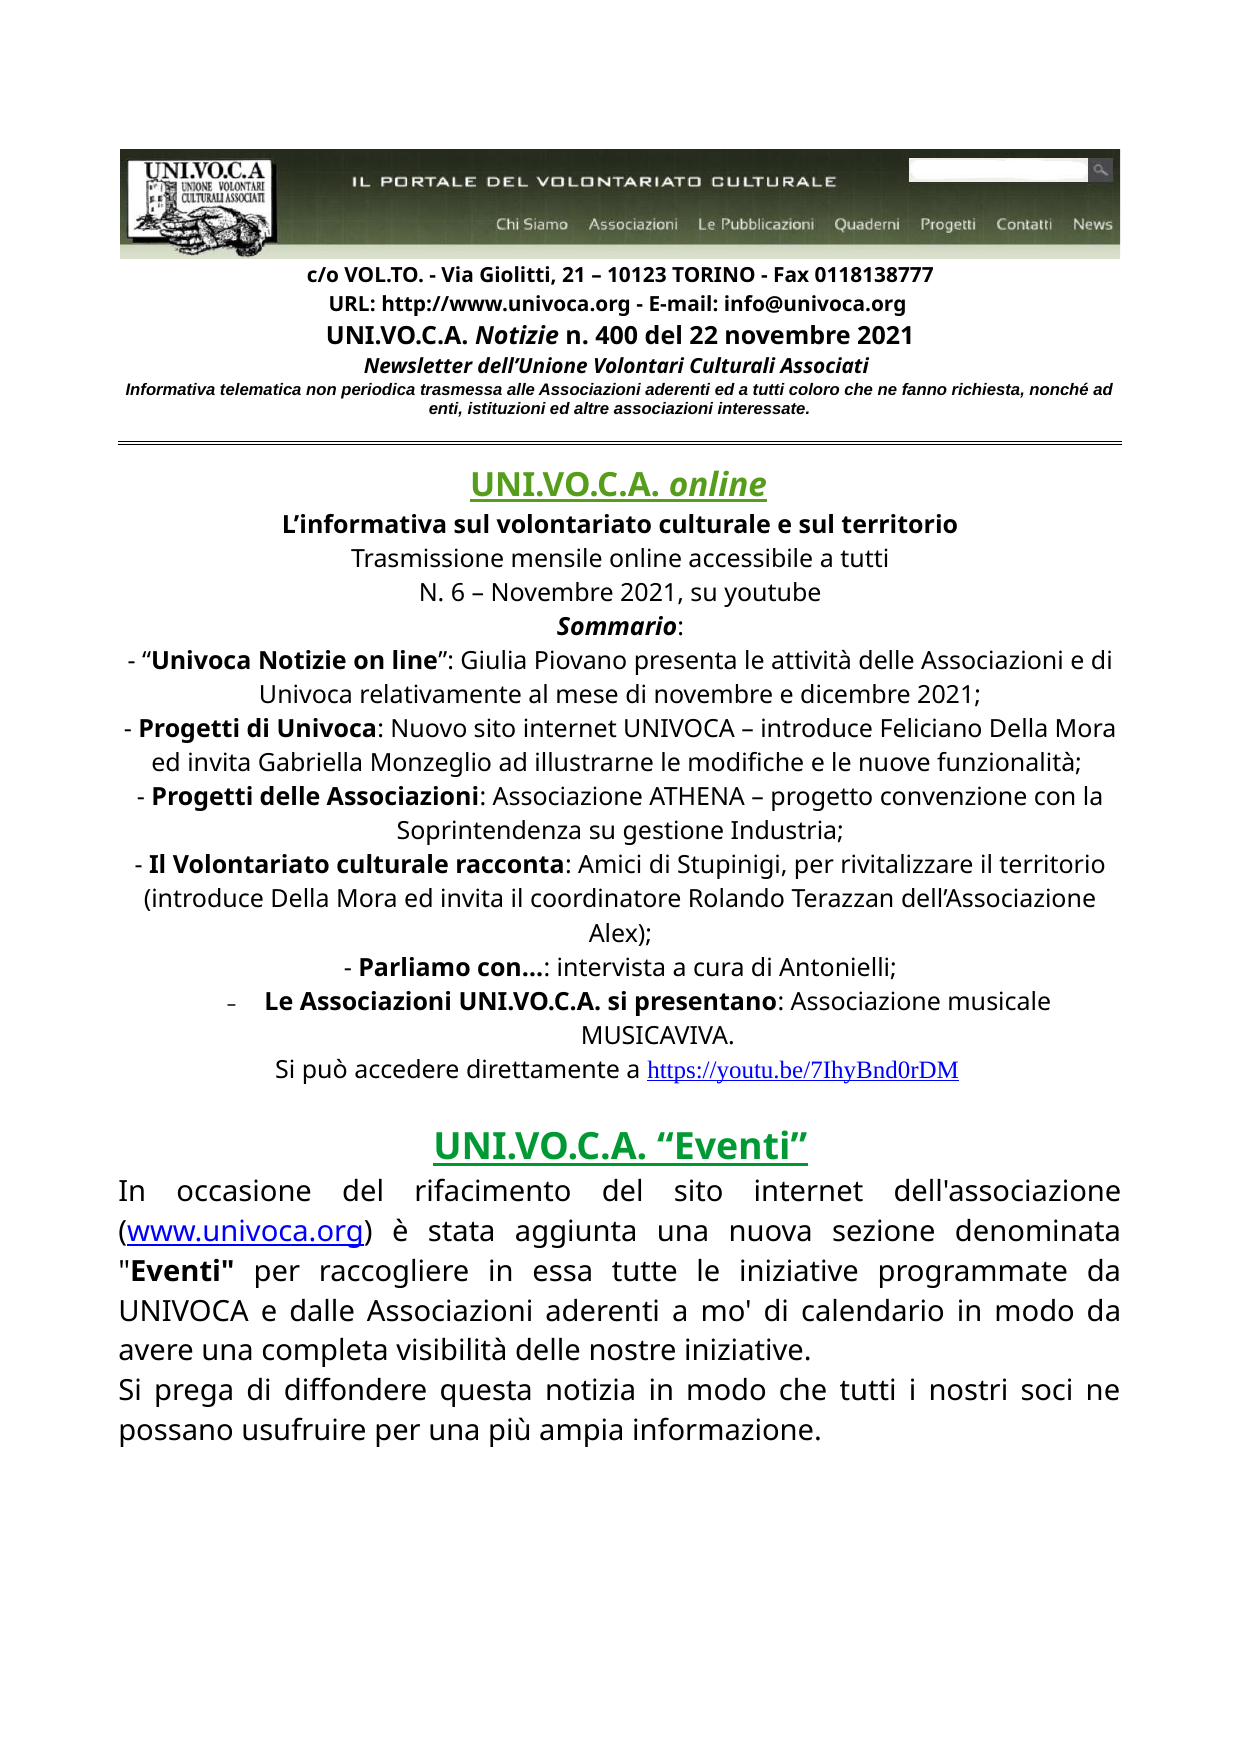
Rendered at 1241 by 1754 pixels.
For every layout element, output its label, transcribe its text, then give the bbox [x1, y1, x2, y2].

text L’informativa sul volontariato culturale e sul territorio [118, 506, 1122, 541]
text - “Univoca Notizie on line”: Giulia Piovano presenta le attività delle Associazioni e di Univoca relativamente al mese di novembre e dicembre 2021; [118, 643, 1122, 711]
text UNI.VO.C.A. “Eventi” [118, 1120, 1122, 1171]
subtitle UNI.VO.C.A. Notizie n. 400 del 22 novembre 2021 [118, 317, 1122, 352]
text Si prega di diffondere questa notizia in modo che tutti i nostri soci ne possano usufruire per una più ampia informazione. [118, 1369, 1122, 1448]
text - Progetti delle Associazioni: Associazione ATHENA – progetto convenzione con la Soprintendenza su gestione Industria; [118, 779, 1122, 847]
text N. 6 – Novembre 2021, su youtube [118, 574, 1122, 609]
text Si può accedere direttamente a https://youtu.be/7IhyBnd0rDM [118, 1051, 1122, 1086]
subtitle Newsletter dell’Unione Volontari Culturali Associati [118, 352, 1122, 380]
text - Parliamo con…: intervista a cura di Antonielli; [118, 949, 1122, 983]
text - Progetti di Univoca: Nuovo sito internet UNIVOCA – introduce Feliciano Della Mora ed invita Gabriella Monzeglio ad illustrarne le modifiche e le nuove funzionalità; [118, 711, 1122, 779]
list Le Associazioni UNI.VO.C.A. si presentano: Associazione musicale MUSICAVIVA. [156, 983, 1122, 1051]
text Sommario: [118, 609, 1122, 643]
picture [120, 149, 1121, 259]
text UNI.VO.C.A. online [118, 461, 1122, 506]
text Informativa telematica non periodica trasmessa alle Associazioni aderenti ed a tutti coloro che ne fanno richiesta, nonché ad enti, istituzioni ed altre associazioni interessate. [118, 380, 1122, 418]
text - Il Volontariato culturale racconta: Amici di Stupinigi, per rivitalizzare il territorio (introduce Della Mora ed invita il coordinatore Rolando Terazzan dell’Associazione Alex); [118, 847, 1122, 949]
text In occasione del rifacimento del sito internet dell'associazione (www.univoca.org) è stata aggiunta una nuova sezione denominata "Eventi" per raccogliere in essa tutte le iniziative programmate da UNIVOCA e dalle Associazioni aderenti a mo' di calendario in modo da avere una completa visibilità delle nostre iniziative. [118, 1171, 1122, 1369]
subtitle c/o VOL.TO. - Via Giolitti, 21 – 10123 TORINO - Fax 0118138777 [118, 148, 1122, 289]
text Trasmissione mensile online accessibile a tutti [118, 541, 1122, 574]
text URL: http://www.univoca.org - E-mail: info@univoca.org [118, 289, 1122, 317]
